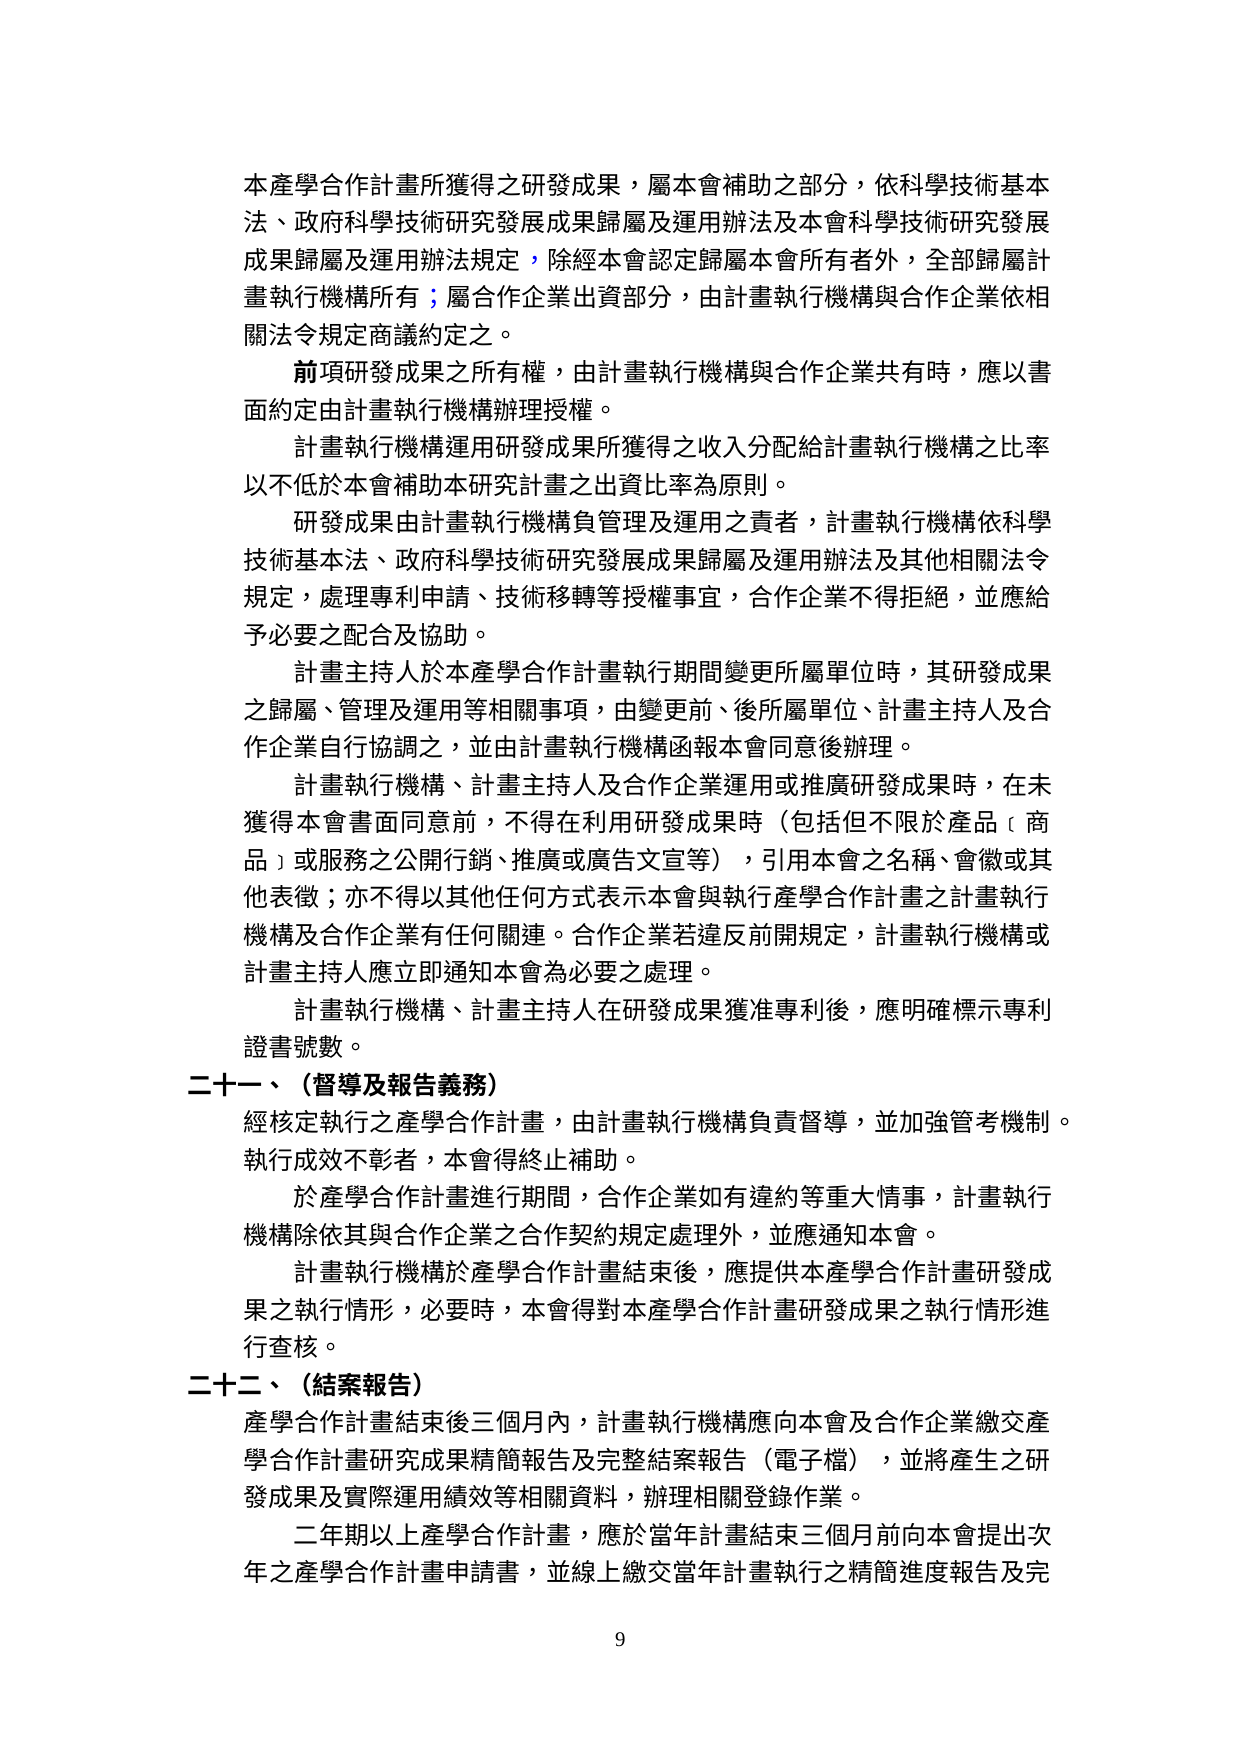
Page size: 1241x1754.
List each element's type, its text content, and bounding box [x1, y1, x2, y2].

subtitle 二十二、（結案報告） [187, 1364, 1053, 1402]
text 二年期以上產學合作計畫，應於當年計畫結束三個月前向本會提出次年之產學合作計畫申請書，並線上繳交當年計畫執行之精簡進度報告及完 [244, 1514, 1053, 1589]
text 計畫主持人於本產學合作計畫執行期間變更所屬單位時，其研發成果之歸屬、管理及運用等相關事項，由變更前、後所屬單位、計畫主持人及合作企業自行協調之，並由計畫執行機構函報本會同意後辦理。 [244, 652, 1053, 764]
text 於產學合作計畫進行期間，合作企業如有違約等重大情事，計畫執行機構除依其與合作企業之合作契約規定處理外，並應通知本會。 [244, 1177, 1053, 1252]
text 前項研發成果之所有權，由計畫執行機構與合作企業共有時，應以書面約定由計畫執行機構辦理授權。 [244, 352, 1053, 427]
text 本產學合作計畫所獲得之研發成果，屬本會補助之部分，依科學技術基本法、政府科學技術研究發展成果歸屬及運用辦法及本會科學技術研究發展成果歸屬及運用辦法規定，除經本會認定歸屬本會所有者外，全部歸屬計畫執行機構所有；屬合作企業出資部分，由計畫執行機構與合作企業依相關法令規定商議約定之。 [244, 164, 1053, 352]
text 研發成果由計畫執行機構負管理及運用之責者，計畫執行機構依科學技術基本法、政府科學技術研究發展成果歸屬及運用辦法及其他相關法令規定，處理專利申請、技術移轉等授權事宜，合作企業不得拒絕，並應給予必要之配合及協助。 [244, 502, 1053, 652]
text 計畫執行機構、計畫主持人在研發成果獲准專利後，應明確標示專利證書號數。 [244, 989, 1053, 1064]
subtitle 二十一、（督導及報告義務） [187, 1064, 1053, 1102]
text 產學合作計畫結束後三個月內，計畫執行機構應向本會及合作企業繳交產學合作計畫研究成果精簡報告及完整結案報告（電子檔），並將產生之研發成果及實際運用績效等相關資料，辦理相關登錄作業。 [244, 1402, 1053, 1514]
text 計畫執行機構、計畫主持人及合作企業運用或推廣研發成果時，在未獲得本會書面同意前，不得在利用研發成果時（包括但不限於產品﹝商品﹞或服務之公開行銷、推廣或廣告文宣等），引用本會之名稱、會徽或其他表徵；亦不得以其他任何方式表示本會與執行產學合作計畫之計畫執行機構及合作企業有任何關連。合作企業若違反前開規定，計畫執行機構或計畫主持人應立即通知本會為必要之處理。 [244, 764, 1053, 989]
text 計畫執行機構於產學合作計畫結束後，應提供本產學合作計畫研發成果之執行情形，必要時，本會得對本產學合作計畫研發成果之執行情形進行查核。 [244, 1252, 1053, 1364]
text 計畫執行機構運用研發成果所獲得之收入分配給計畫執行機構之比率，以不低於本會補助本研究計畫之出資比率為原則。 [244, 427, 1053, 502]
text 經核定執行之產學合作計畫，由計畫執行機構負責督導，並加強管考機制。執行成效不彰者，本會得終止補助。 [244, 1102, 1053, 1177]
